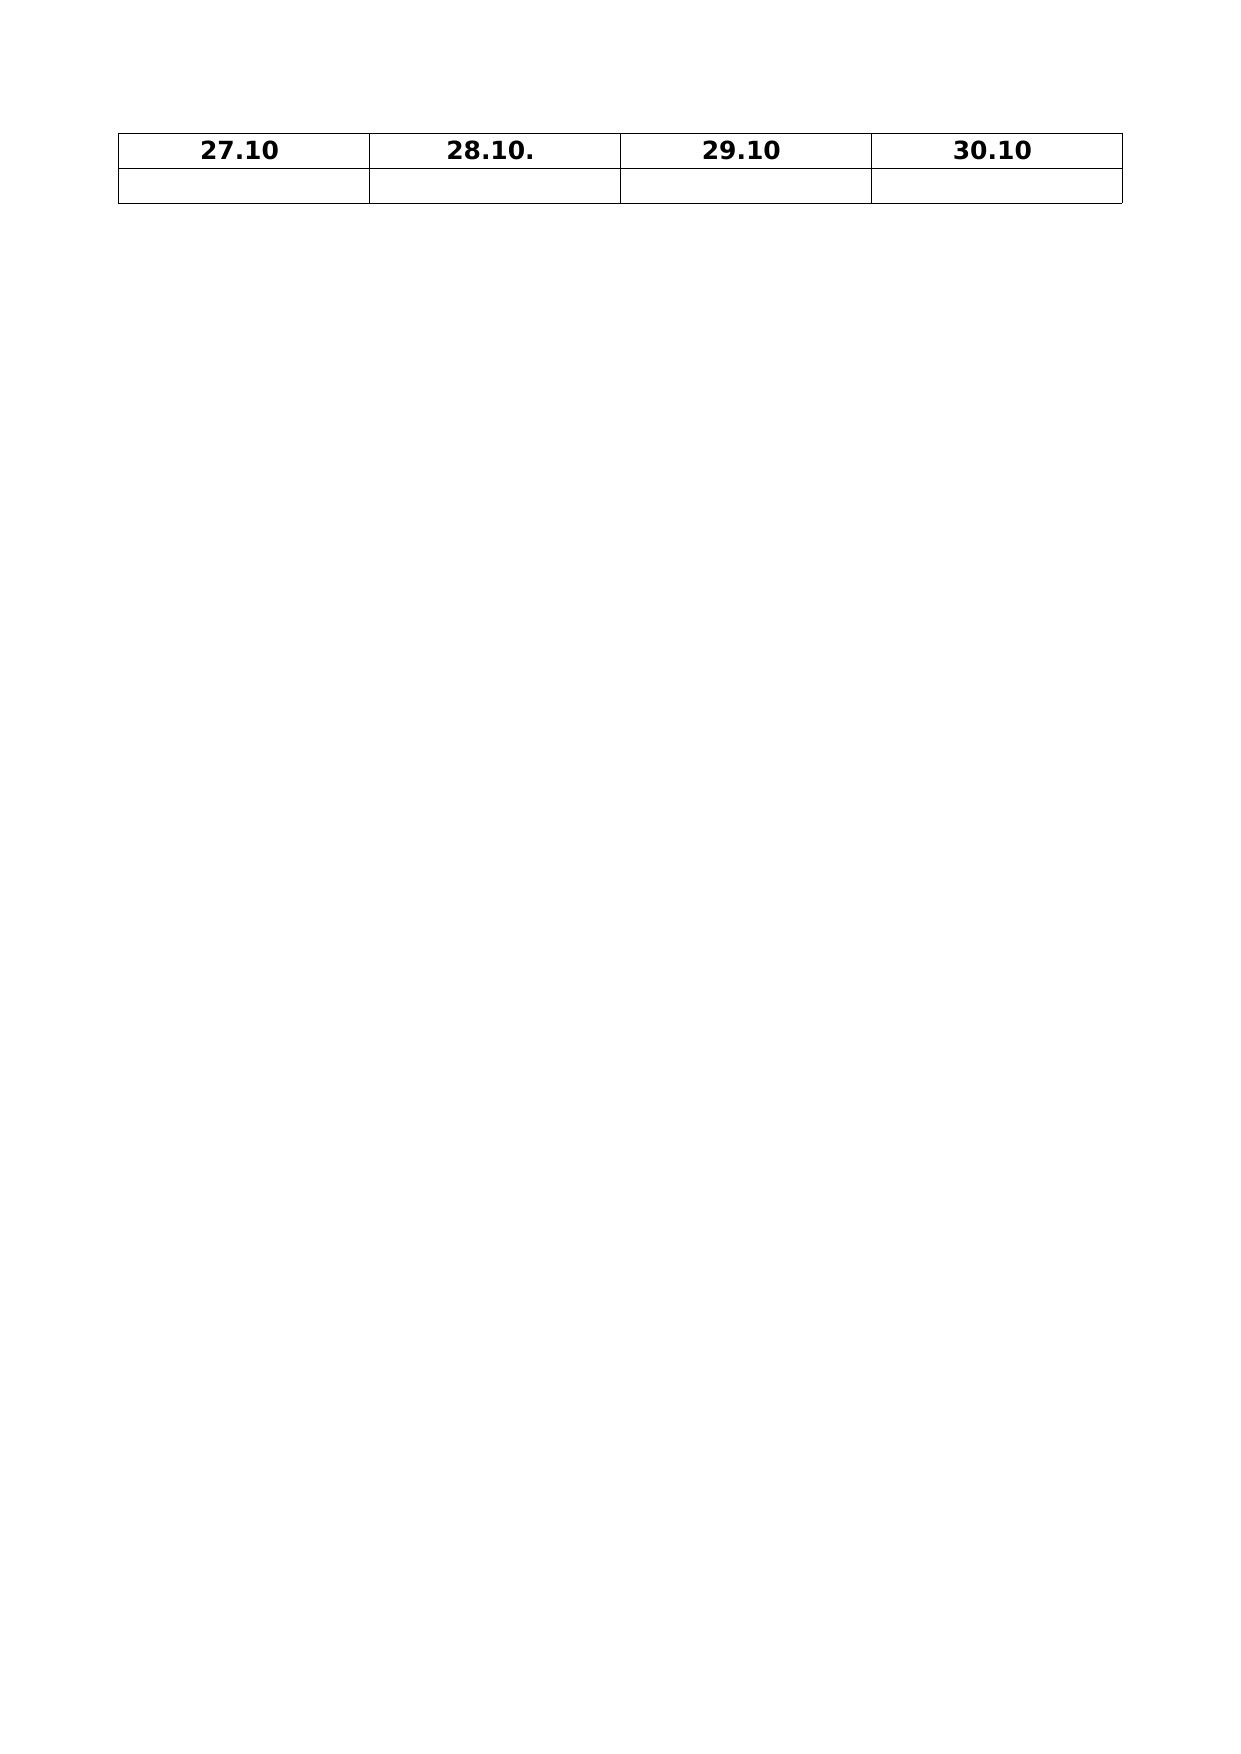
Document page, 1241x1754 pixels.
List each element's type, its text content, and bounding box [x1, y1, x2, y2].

table_cell [872, 169, 1122, 203]
table_cell [370, 169, 620, 203]
table_cell [119, 169, 369, 203]
table_header 29.10 [621, 134, 871, 168]
table_header 30.10 [872, 134, 1122, 168]
table_cell [621, 169, 871, 203]
table_header 27.10 [119, 134, 369, 168]
table_header 28.10. [370, 134, 620, 168]
